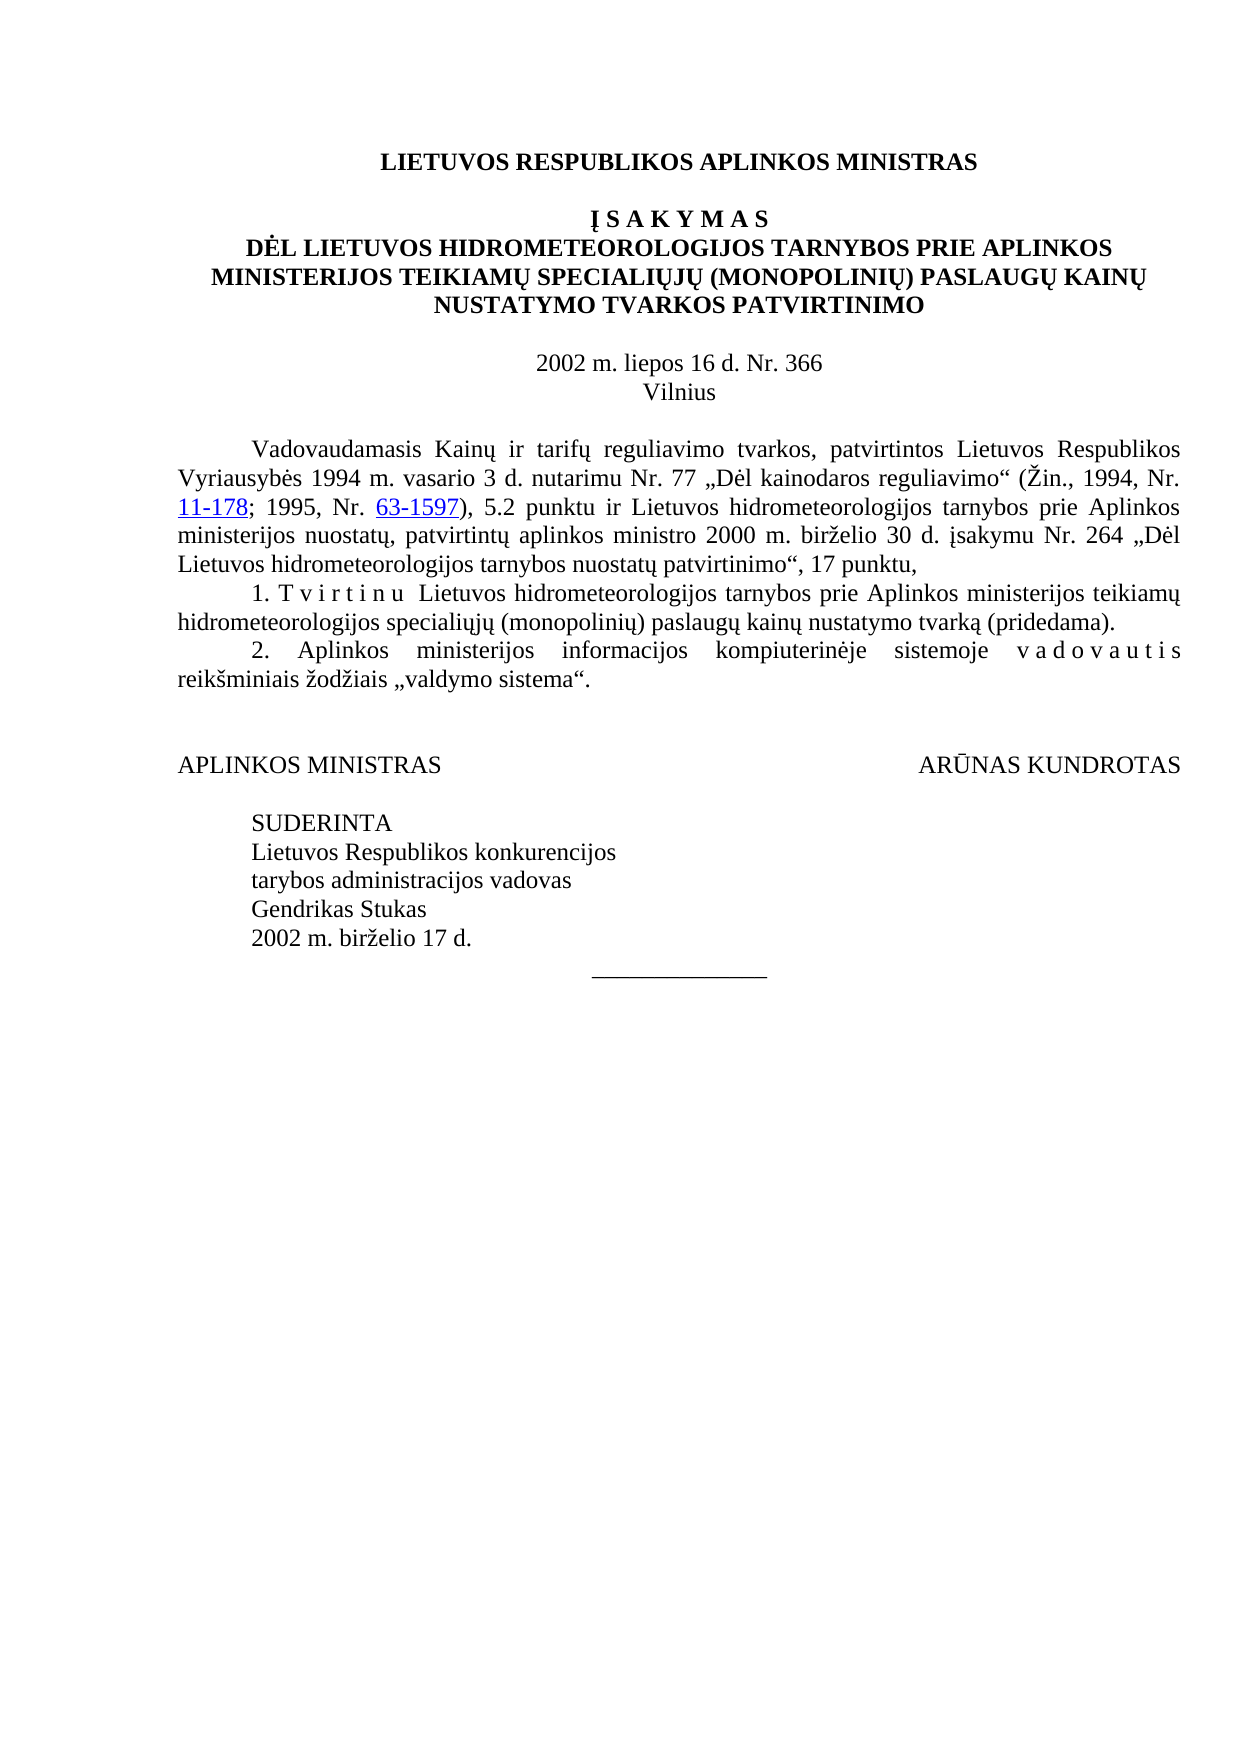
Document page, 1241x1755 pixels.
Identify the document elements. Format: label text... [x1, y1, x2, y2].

text Lietuvos Respublikos konkurencijos [177, 837, 1181, 866]
text 2002 m. liepos 16 d. Nr. 366 [177, 348, 1181, 377]
text ______________ [177, 952, 1181, 981]
text 2. Aplinkos ministerijos informacijos kompiuterinėje sistemoje vadovautis reikšminiais žodžiais „valdymo sistema“. [177, 636, 1181, 693]
text Vilnius [177, 377, 1181, 406]
text APLINKOS MINISTRAS ARŪNAS KUNDROTAS [177, 751, 1181, 779]
text 2002 m. birželio 17 d. [177, 923, 1181, 952]
text Vadovaudamasis Kainų ir tarifų reguliavimo tvarkos, patvirtintos Lietuvos Respublikos Vyriausybės 1994 m. vasario 3 d. nutarimu Nr. 77 „Dėl kainodaros reguliavimo“ (Žin., 1994, Nr. 11-178; 1995, Nr. 63-1597), 5.2 punktu ir Lietuvos hidrometeorologijos tarnybos prie Aplinkos ministerijos nuostatų, patvirtintų aplinkos ministro 2000 m. birželio 30 d. įsakymu Nr. 264 „Dėl Lietuvos hidrometeorologijos tarnybos nuostatų patvirtinimo“, 17 punktu, [177, 434, 1181, 578]
text Į S A K Y M A S [177, 204, 1181, 233]
text Gendrikas Stukas [177, 894, 1181, 923]
text tarybos administracijos vadovas [177, 866, 1181, 894]
text 1. Tvirtinu Lietuvos hidrometeorologijos tarnybos prie Aplinkos ministerijos teikiamų hidrometeorologijos specialiųjų (monopolinių) paslaugų kainų nustatymo tvarką (pridedama). [177, 578, 1181, 636]
text SUDERINTA [177, 808, 1181, 837]
text DĖL LIETUVOS HIDROMETEOROLOGIJOS TARNYBOS PRIE APLINKOS MINISTERIJOS TEIKIAMŲ SPECIALIŲJŲ (MONOPOLINIŲ) PASLAUGŲ KAINŲ NUSTATYMO TVARKOS PATVIRTINIMO [177, 233, 1181, 319]
text LIETUVOS RESPUBLIKOS APLINKOS MINISTRAS [177, 147, 1181, 176]
